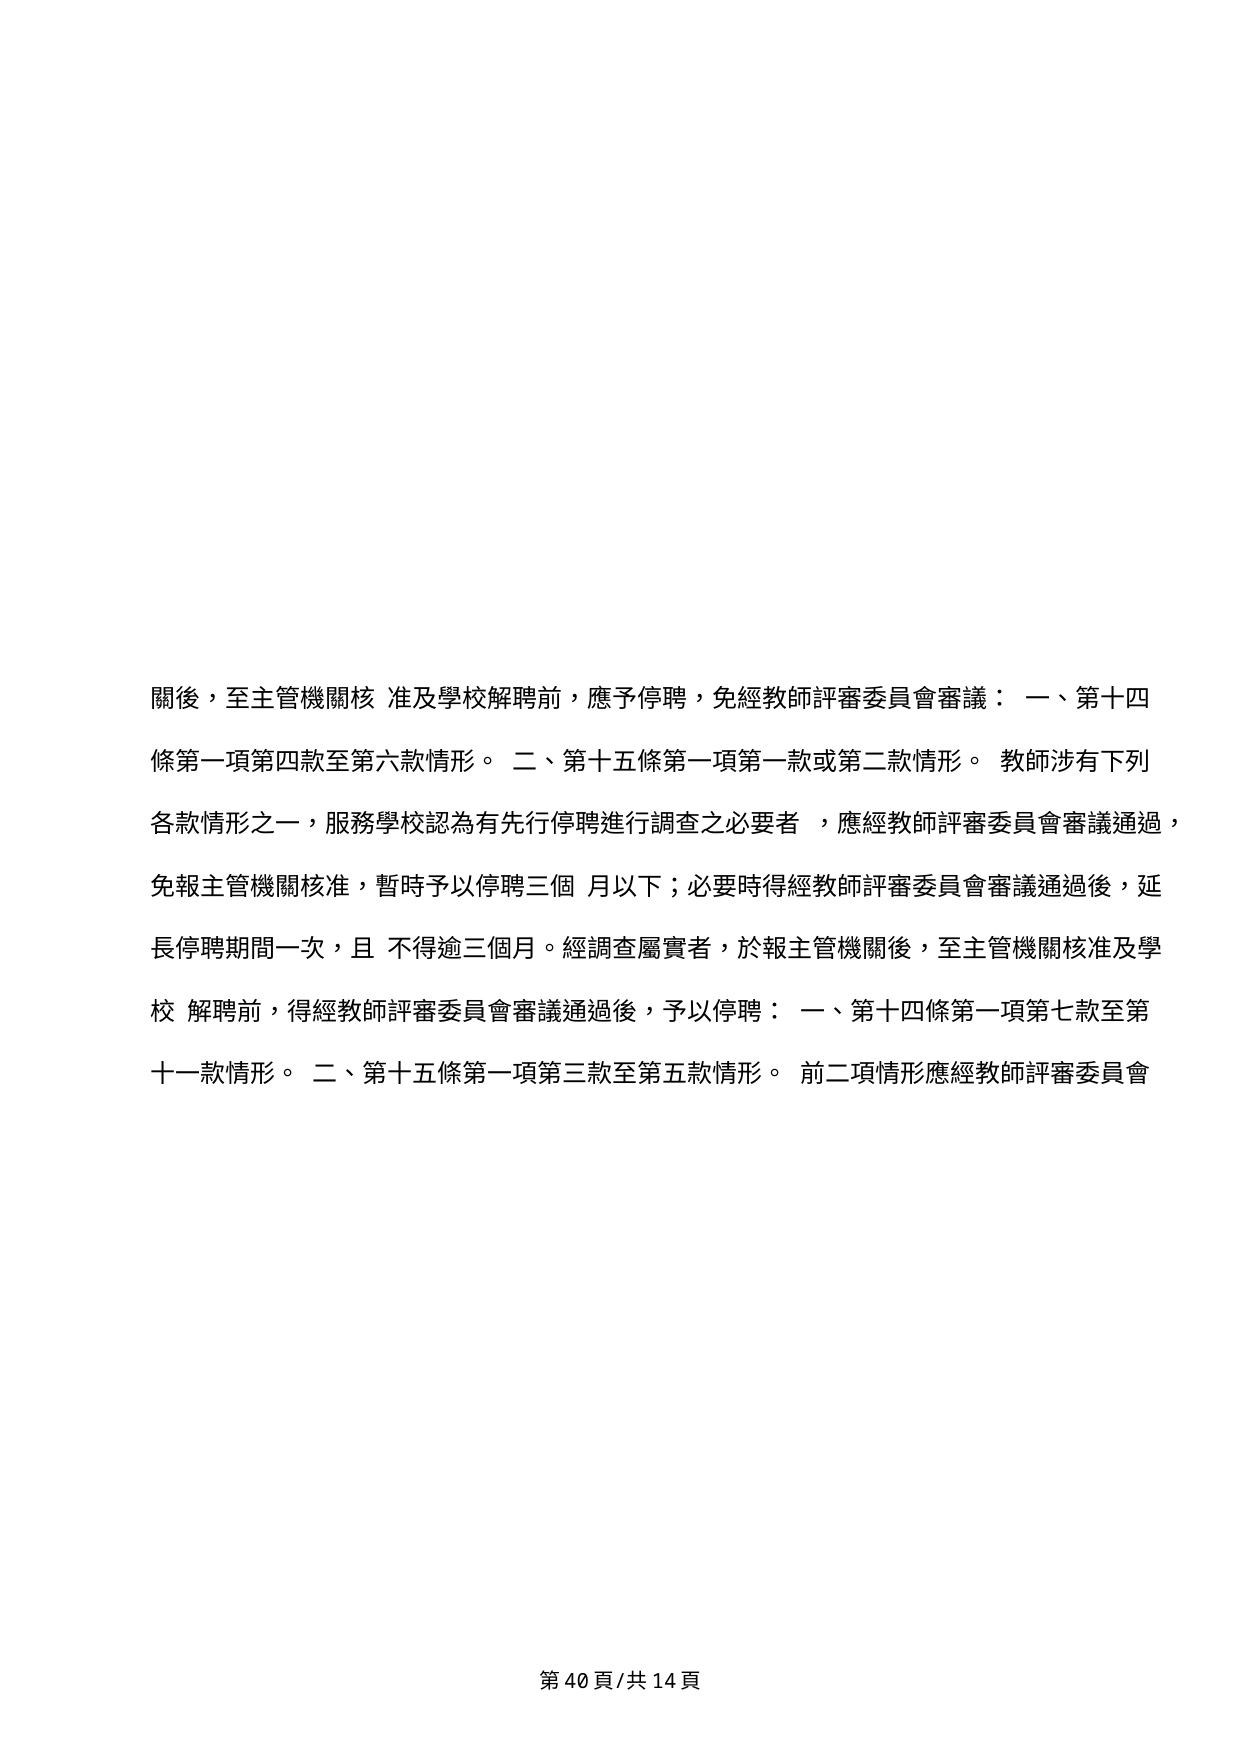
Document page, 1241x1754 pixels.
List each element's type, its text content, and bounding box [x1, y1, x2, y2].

text 第22條 教師涉有下列各款情形之一者，服務學校應於知悉之日起一個月內經教師 評審委員會審議通過後，免報主管機關核准，暫時予以停聘六個月以下， 並靜候調查；必要時，得經教師評審委員會審議通過後，延長停聘期間二 次，每次不得逾三個月。經調查屬實者，於報主管機關後，至主管機關核 准及學校解聘前，應予停聘，免經教師評審委員會審議： 一、第十四條第一項第四款至第六款情形。 二、第十五條第一項第一款或第二款情形。 教師涉有下列各款情形之一，服務學校認為有先行停聘進行調查之必要者 ，應經教師評審委員會審議通過，免報主管機關核准，暫時予以停聘三個 月以下；必要時得經教師評審委員會審議通過後，延長停聘期間一次，且 不得逾三個月。經調查屬實者，於報主管機關後，至主管機關核准及學校 解聘前，得經教師評審委員會審議通過後，予以停聘： 一、第十四條第一項第七款至第十一款情形。 二、第十五條第一項第三款至第五款情形。 前二項情形應經教師評審委員會委員二分之一以上出席及出席委員二分之 一以上之審議通過。 [75, 655, 1165, 1093]
